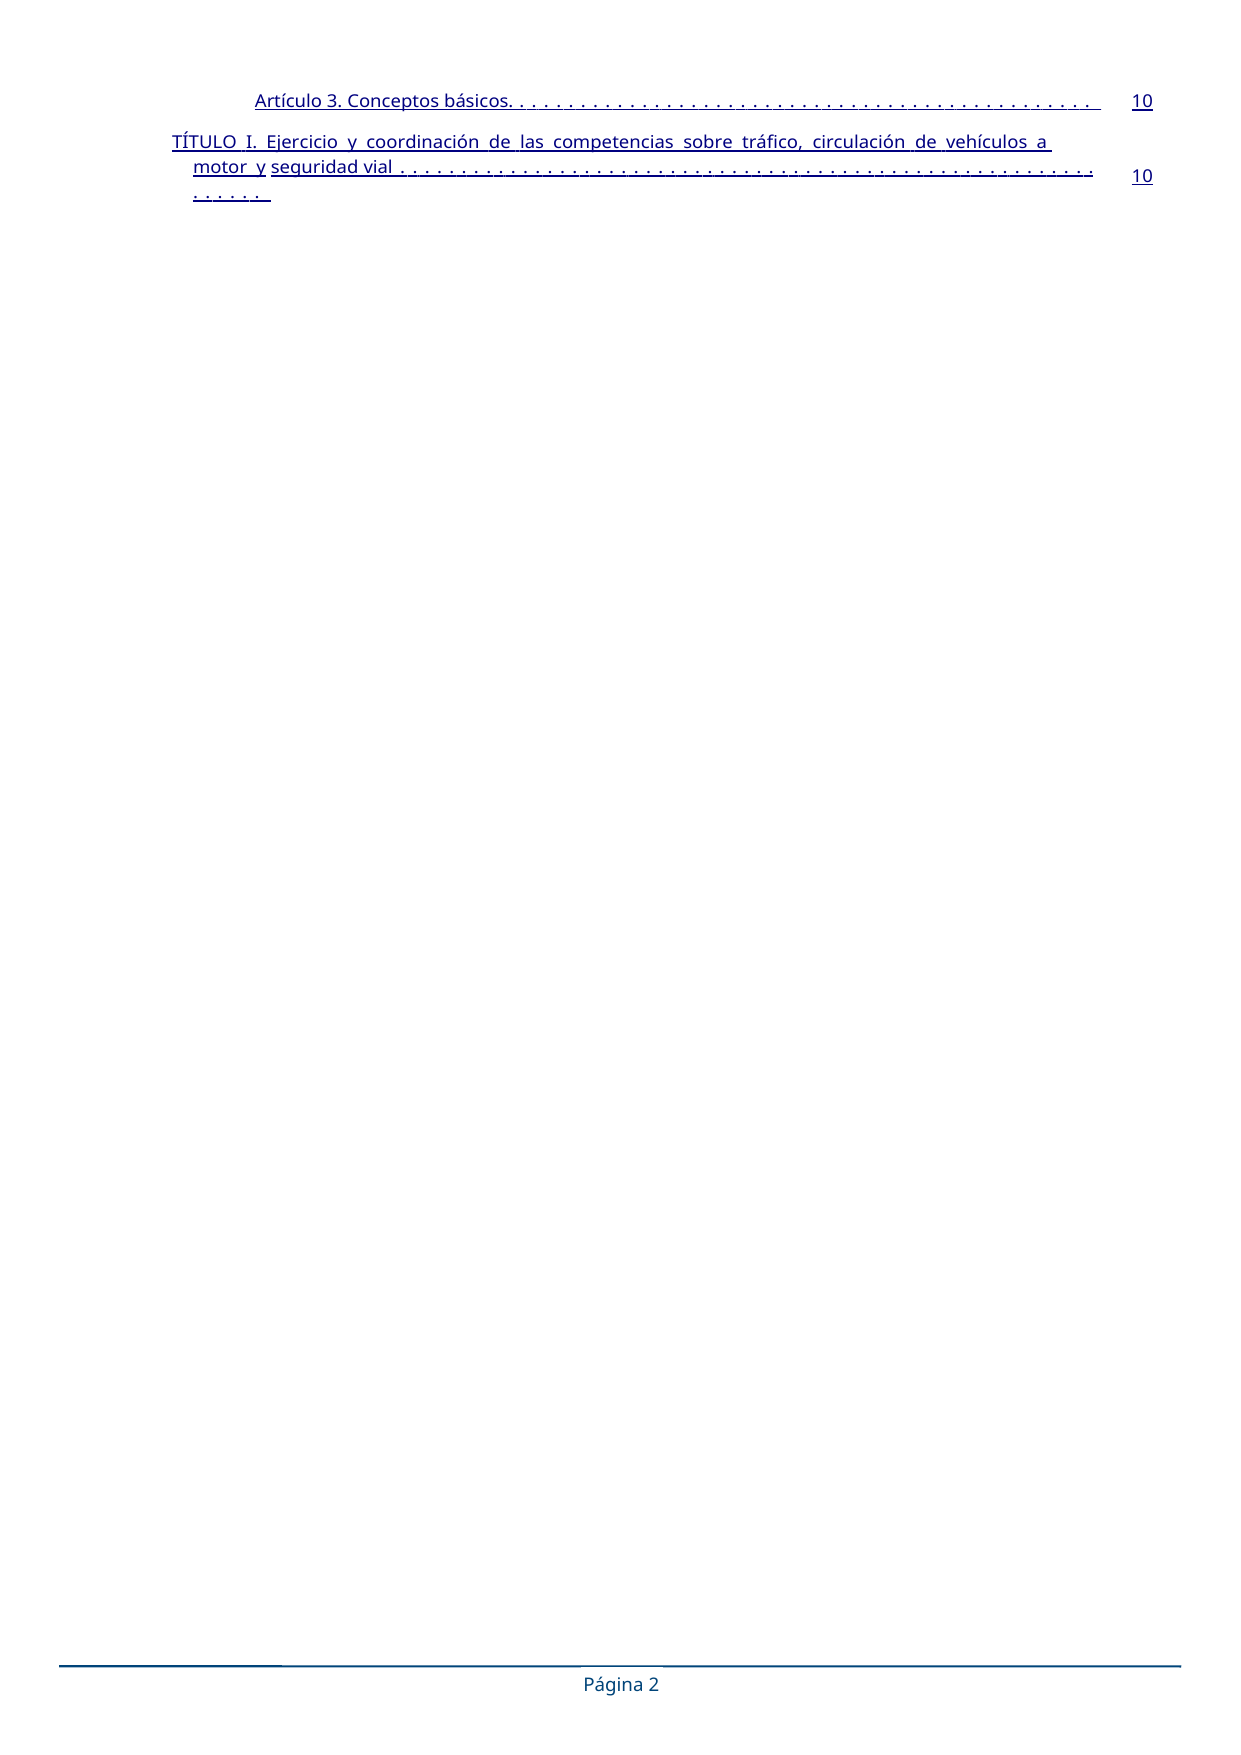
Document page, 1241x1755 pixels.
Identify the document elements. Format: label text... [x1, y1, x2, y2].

table_cell TÍTULO I. Ejercicio y coordinación de las competencias sobre tráfico, circulación de vehículos a motor y seguridad vial . . . . . . . . . . . . . . . . . . . . . . . . . . . . . . . . . . . . . . . . . . . . . . . . . . . . . . . . . . . . . . . [151, 121, 1116, 204]
table_cell 10 [1116, 75, 1173, 121]
table_cell Artículo 3. Conceptos básicos. . . . . . . . . . . . . . . . . . . . . . . . . . . . . . . . . . . . . . . . . . . . . . . . [151, 75, 1116, 121]
table_cell 10 [1116, 121, 1173, 204]
